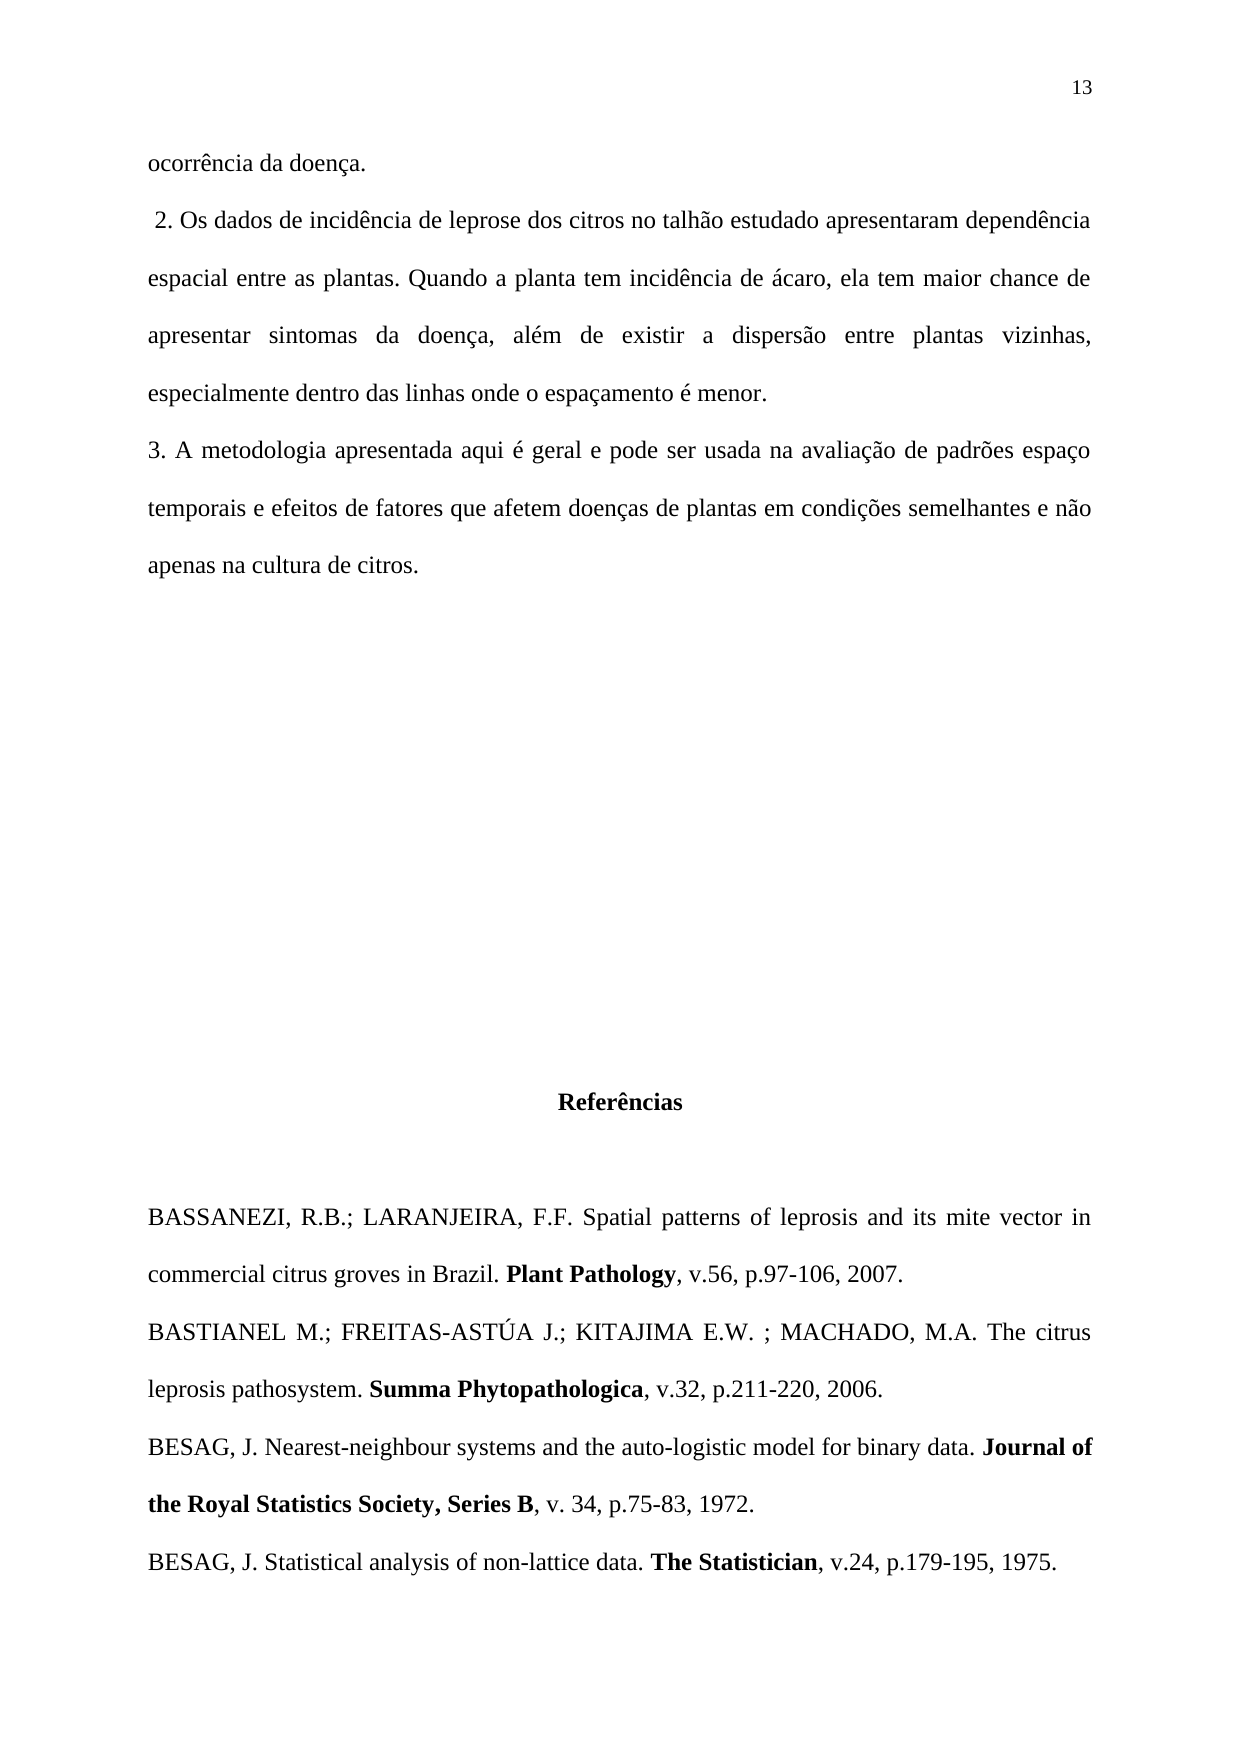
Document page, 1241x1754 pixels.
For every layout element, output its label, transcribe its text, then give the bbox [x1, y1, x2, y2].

text BASTIANEL M.; FREITAS-ASTÚA J.; KITAJIMA E.W. ; MACHADO, M.A. The citrus leprosis pathosystem. Summa Phytopathologica, v.32, p.211-220, 2006. [148, 1317, 1092, 1403]
text Referências [148, 1087, 1092, 1116]
text ocorrência da doença. [148, 148, 1092, 176]
text 2. Os dados de incidência de leprose dos citros no talhão estudado apresentaram dependência espacial entre as plantas. Quando a planta tem incidência de ácaro, ela tem maior chance de apresentar sintomas da doença, além de existir a dispersão entre plantas vizinhas, especialmente dentro das linhas onde o espaçamento é menor. [148, 205, 1092, 406]
text BASSANEZI, R.B.; LARANJEIRA, F.F. Spatial patterns of leprosis and its mite vector in commercial citrus groves in Brazil. Plant Pathology, v.56, p.97-106, 2007. [148, 1202, 1092, 1288]
text 3. A metodologia apresentada aqui é geral e pode ser usada na avaliação de padrões espaço temporais e efeitos de fatores que afetem doenças de plantas em condições semelhantes e não apenas na cultura de citros. [148, 435, 1092, 579]
text BESAG, J. Nearest-neighbour systems and the auto-logistic model for binary data. Journal of the Royal Statistics Society, Series B, v. 34, p.75-83, 1972. [148, 1432, 1092, 1518]
text BESAG, J. Statistical analysis of non-lattice data. The Statistician, v.24, p.179-195, 1975. [148, 1547, 1092, 1576]
